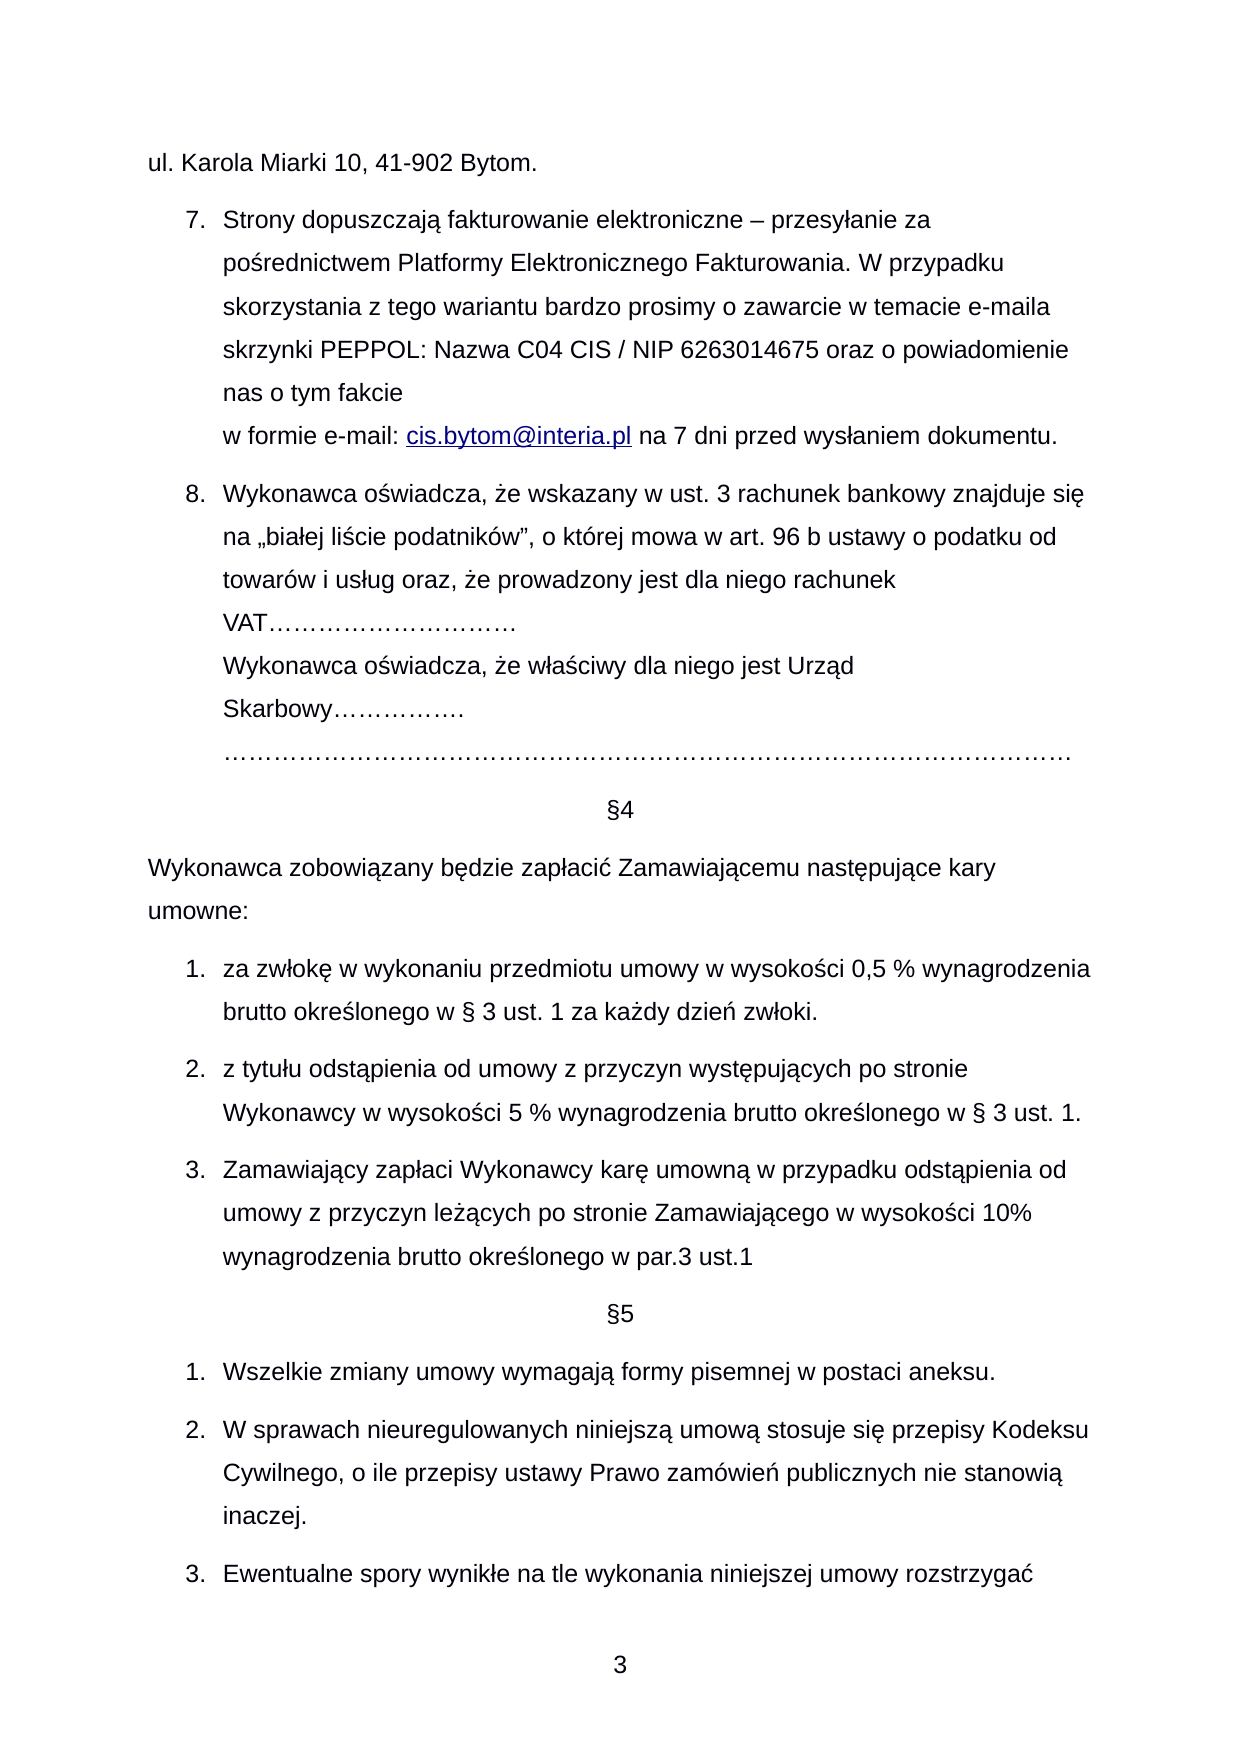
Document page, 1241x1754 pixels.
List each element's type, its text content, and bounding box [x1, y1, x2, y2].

list Zamawiający zapłaci Wykonawcy karę umowną w przypadku odstąpienia od umowy z przyczyn leżących po stronie Zamawiającego w wysokości 10% wynagrodzenia brutto określonego w par.3 ust.1 [185, 1155, 1093, 1270]
list Ewentualne spory wynikłe na tle wykonania niniejszej umowy rozstrzygać [185, 1559, 1093, 1587]
text §4 [148, 795, 1093, 824]
list za zwłokę w wykonaniu przedmiotu umowy w wysokości 0,5 % wynagrodzenia brutto określonego w § 3 ust. 1 za każdy dzień zwłoki. [185, 954, 1093, 1026]
text ul. Karola Miarki 10, 41-902 Bytom. [148, 148, 1093, 176]
list z tytułu odstąpienia od umowy z przyczyn występujących po stronie Wykonawcy w wysokości 5 % wynagrodzenia brutto określonego w § 3 ust. 1. [185, 1054, 1093, 1126]
list Strony dopuszczają fakturowanie elektroniczne – przesyłanie za pośrednictwem Platformy Elektronicznego Fakturowania. W przypadku skorzystania z tego wariantu bardzo prosimy o zawarcie w temacie e-maila skrzynki PEPPOL: Nazwa C04 CIS / NIP 6263014675 oraz o powiadomienie nas o tym fakcie w formie e-mail: cis.bytom@interia.pl na 7 dni przed wysłaniem dokumentu. [185, 205, 1093, 450]
list Wszelkie zmiany umowy wymagają formy pisemnej w postaci aneksu. [185, 1357, 1093, 1386]
text §5 [148, 1299, 1093, 1328]
list W sprawach nieuregulowanych niniejszą umową stosuje się przepisy Kodeksu Cywilnego, o ile przepisy ustawy Prawo zamówień publicznych nie stanowią inaczej. [185, 1415, 1093, 1530]
text Wykonawca zobowiązany będzie zapłacić Zamawiającemu następujące kary umowne: [148, 853, 1093, 925]
list Wykonawca oświadcza, że wskazany w ust. 3 rachunek bankowy znajduje się na „białej liście podatników”, o której mowa w art. 96 b ustawy o podatku od towarów i usług oraz, że prowadzony jest dla niego rachunek VAT………………………… Wykonawca oświadcza, że właściwy dla niego jest Urząd Skarbowy……………. ………………………………………………………………………………………… [185, 479, 1093, 766]
